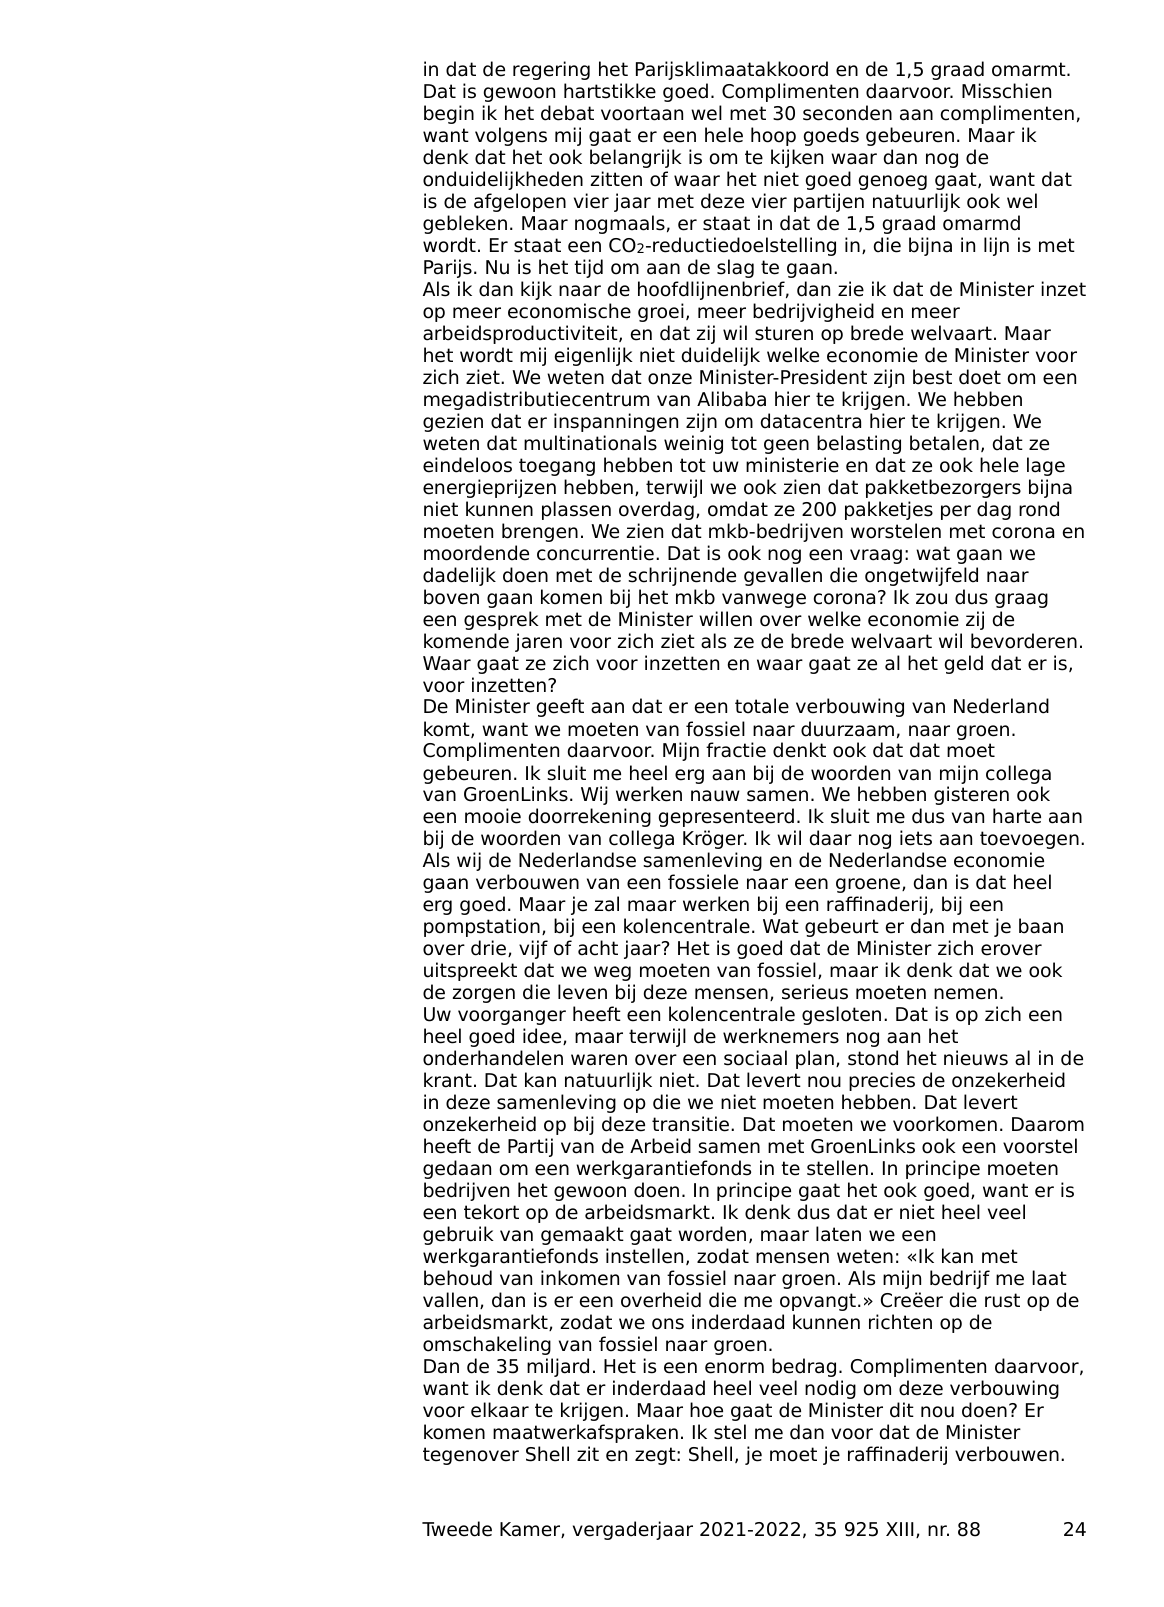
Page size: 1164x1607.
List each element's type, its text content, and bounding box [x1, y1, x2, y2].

text Als ik dan kijk naar de hoofdlijnenbrief, dan zie ik dat de Minister inzet op meer economische groei, meer bedrijvigheid en meer arbeidsproductiviteit, en dat zij wil sturen op brede welvaart. Maar het wordt mij eigenlijk niet duidelijk welke economie de Minister voor zich ziet. We weten dat onze Minister-President zijn best doet om een megadistributiecentrum van Alibaba hier te krijgen. We hebben gezien dat er inspanningen zijn om datacentra hier te krijgen. We weten dat multinationals weinig tot geen belasting betalen, dat ze eindeloos toegang hebben tot uw ministerie en dat ze ook hele lage energieprijzen hebben, terwijl we ook zien dat pakketbezorgers bijna niet kunnen plassen overdag, omdat ze 200 pakketjes per dag rond moeten brengen. We zien dat mkb-bedrijven worstelen met corona en moordende concurrentie. Dat is ook nog een vraag: wat gaan we dadelijk doen met de schrijnende gevallen die ongetwijfeld naar boven gaan komen bij het mkb vanwege corona? Ik zou dus graag een gesprek met de Minister willen over welke economie zij de komende jaren voor zich ziet als ze de brede welvaart wil bevorderen. Waar gaat ze zich voor inzetten en waar gaat ze al het geld dat er is, voor inzetten? [422, 279, 1087, 696]
text in dat de regering het Parijsklimaatakkoord en de 1,5 graad omarmt. Dat is gewoon hartstikke goed. Complimenten daarvoor. Misschien begin ik het debat voortaan wel met 30 seconden aan complimenten, want volgens mij gaat er een hele hoop goeds gebeuren. Maar ik denk dat het ook belangrijk is om te kijken waar dan nog de onduidelijkheden zitten of waar het niet goed genoeg gaat, want dat is de afgelopen vier jaar met deze vier partijen natuurlijk ook wel gebleken. Maar nogmaals, er staat in dat de 1,5 graad omarmd wordt. Er staat een CO2-reductiedoelstelling in, die bijna in lijn is met Parijs. Nu is het tijd om aan de slag te gaan. [422, 59, 1087, 279]
text Uw voorganger heeft een kolencentrale gesloten. Dat is op zich een heel goed idee, maar terwijl de werknemers nog aan het onderhandelen waren over een sociaal plan, stond het nieuws al in de krant. Dat kan natuurlijk niet. Dat levert nou precies de onzekerheid in deze samenleving op die we niet moeten hebben. Dat levert onzekerheid op bij deze transitie. Dat moeten we voorkomen. Daarom heeft de Partij van de Arbeid samen met GroenLinks ook een voorstel gedaan om een werkgarantiefonds in te stellen. In principe moeten bedrijven het gewoon doen. In principe gaat het ook goed, want er is een tekort op de arbeidsmarkt. Ik denk dus dat er niet heel veel gebruik van gemaakt gaat worden, maar laten we een werkgarantiefonds instellen, zodat mensen weten: «Ik kan met behoud van inkomen van fossiel naar groen. Als mijn bedrijf me laat vallen, dan is er een overheid die me opvangt.» Creëer die rust op de arbeidsmarkt, zodat we ons inderdaad kunnen richten op de omschakeling van fossiel naar groen. [422, 1004, 1087, 1356]
text Dan de 35 miljard. Het is een enorm bedrag. Complimenten daarvoor, want ik denk dat er inderdaad heel veel nodig om deze verbouwing voor elkaar te krijgen. Maar hoe gaat de Minister dit nou doen? Er komen maatwerkafspraken. Ik stel me dan voor dat de Minister tegenover Shell zit en zegt: Shell, je moet je raffinaderij verbouwen. [422, 1356, 1087, 1466]
text De Minister geeft aan dat er een totale verbouwing van Nederland komt, want we moeten van fossiel naar duurzaam, naar groen. Complimenten daarvoor. Mijn fractie denkt ook dat dat moet gebeuren. Ik sluit me heel erg aan bij de woorden van mijn collega van GroenLinks. Wij werken nauw samen. We hebben gisteren ook een mooie doorrekening gepresenteerd. Ik sluit me dus van harte aan bij de woorden van collega Kröger. Ik wil daar nog iets aan toevoegen. Als wij de Nederlandse samenleving en de Nederlandse economie gaan verbouwen van een fossiele naar een groene, dan is dat heel erg goed. Maar je zal maar werken bij een raffinaderij, bij een pompstation, bij een kolencentrale. Wat gebeurt er dan met je baan over drie, vijf of acht jaar? Het is goed dat de Minister zich erover uitspreekt dat we weg moeten van fossiel, maar ik denk dat we ook de zorgen die leven bij deze mensen, serieus moeten nemen. [422, 696, 1087, 1004]
